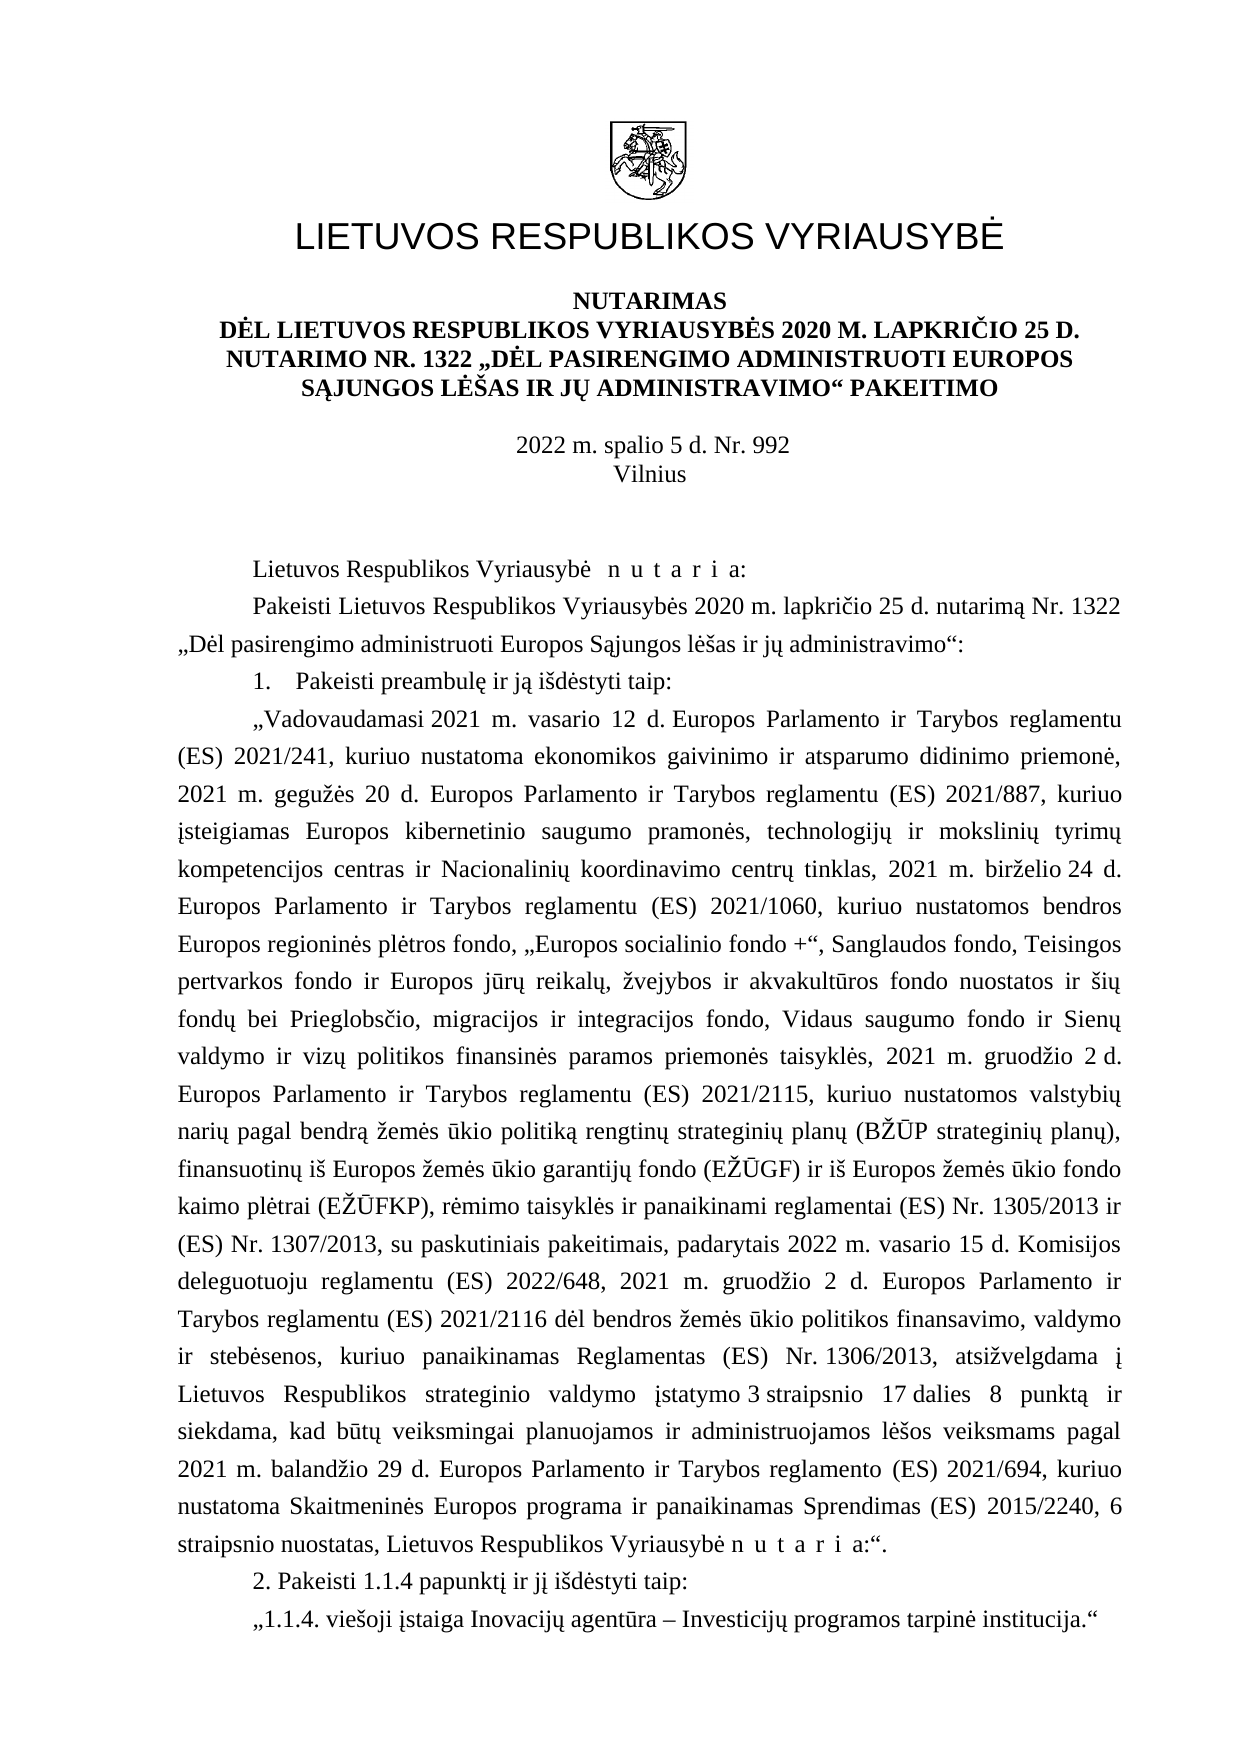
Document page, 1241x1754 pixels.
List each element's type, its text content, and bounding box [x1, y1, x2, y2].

text 1. Pakeisti preambulę ir ją išdėstyti taip: [177, 658, 1122, 695]
text „1.1.4. viešoji įstaiga Inovacijų agentūra – Investicijų programos tarpinė institucija.“ [177, 1595, 1122, 1633]
text 2. Pakeisti 1.1.4 papunktį ir jį išdėstyti taip: [177, 1558, 1122, 1595]
text DĖL LIETUVOS RESPUBLIKOS VYRIAUSYBĖS 2020 M. LAPKRIČIO 25 D. NUTARIMO NR. 1322 „DĖL PASIRENGIMO ADMINISTRUOTI EUROPOS SĄJUNGOS LĖŠAS IR JŲ ADMINISTRAVIMO“ PAKEITIMO [177, 315, 1122, 401]
text „Vadovaudamasi 2021 m. vasario 12 d. Europos Parlamento ir Tarybos reglamentu (ES) 2021/241, kuriuo nustatoma ekonomikos gaivinimo ir atsparumo didinimo priemonė, 2021 m. gegužės 20 d. Europos Parlamento ir Tarybos reglamentu (ES) 2021/887, kuriuo įsteigiamas Europos kibernetinio saugumo pramonės, technologijų ir mokslinių tyrimų kompetencijos centras ir Nacionalinių koordinavimo centrų tinklas, 2021 m. birželio 24 d. Europos Parlamento ir Tarybos reglamentu (ES) 2021/1060, kuriuo nustatomos bendros Europos regioninės plėtros fondo, „Europos socialinio fondo +“, Sanglaudos fondo, Teisingos pertvarkos fondo ir Europos jūrų reikalų, žvejybos ir akvakultūros fondo nuostatos ir šių fondų bei Prieglobsčio, migracijos ir integracijos fondo, Vidaus saugumo fondo ir Sienų valdymo ir vizų politikos finansinės paramos priemonės taisyklės, 2021 m. gruodžio 2 d. Europos Parlamento ir Tarybos reglamentu (ES) 2021/2115, kuriuo nustatomos valstybių narių pagal bendrą žemės ūkio politiką rengtinų strateginių planų (BŽŪP strateginių planų), finansuotinų iš Europos žemės ūkio garantijų fondo (EŽŪGF) ir iš Europos žemės ūkio fondo kaimo plėtrai (EŽŪFKP), rėmimo taisyklės ir panaikinami reglamentai (ES) Nr. 1305/2013 ir (ES) Nr. 1307/2013, su paskutiniais pakeitimais, padarytais 2022 m. vasario 15 d. Komisijos deleguotuoju reglamentu (ES) 2022/648, 2021 m. gruodžio 2 d. Europos Parlamento ir Tarybos reglamentu (ES) 2021/2116 dėl bendros žemės ūkio politikos finansavimo, valdymo ir stebėsenos, kuriuo panaikinamas Reglamentas (ES) Nr. 1306/2013, atsižvelgdama į Lietuvos Respublikos strateginio valdymo įstatymo 3 straipsnio 17 dalies 8 punktą ir siekdama, kad būtų veiksmingai planuojamos ir administruojamos lėšos veiksmams pagal 2021 m. balandžio 29 d. Europos Parlamento ir Tarybos reglamento (ES) 2021/694, kuriuo nustatoma Skaitmeninės Europos programa ir panaikinamas Sprendimas (ES) 2015/2240, 6 straipsnio nuostatas, Lietuvos Respublikos Vyriausybė nutaria:“. [177, 695, 1122, 1558]
text Pakeisti Lietuvos Respublikos Vyriausybės 2020 m. lapkričio 25 d. nutarimą Nr. 1322 „Dėl pasirengimo administruoti Europos Sąjungos lėšas ir jų administravimo“: [177, 583, 1122, 658]
text nutarimas [177, 286, 1122, 315]
text Lietuvos Respublikos Vyriausybė nutaria: [177, 545, 1122, 583]
text Lietuvos Respublikos Vyriausybė [177, 214, 1122, 258]
text 2022 m. spalio 5 d. Nr. 992 [177, 430, 1122, 459]
text Vilnius [177, 459, 1122, 488]
